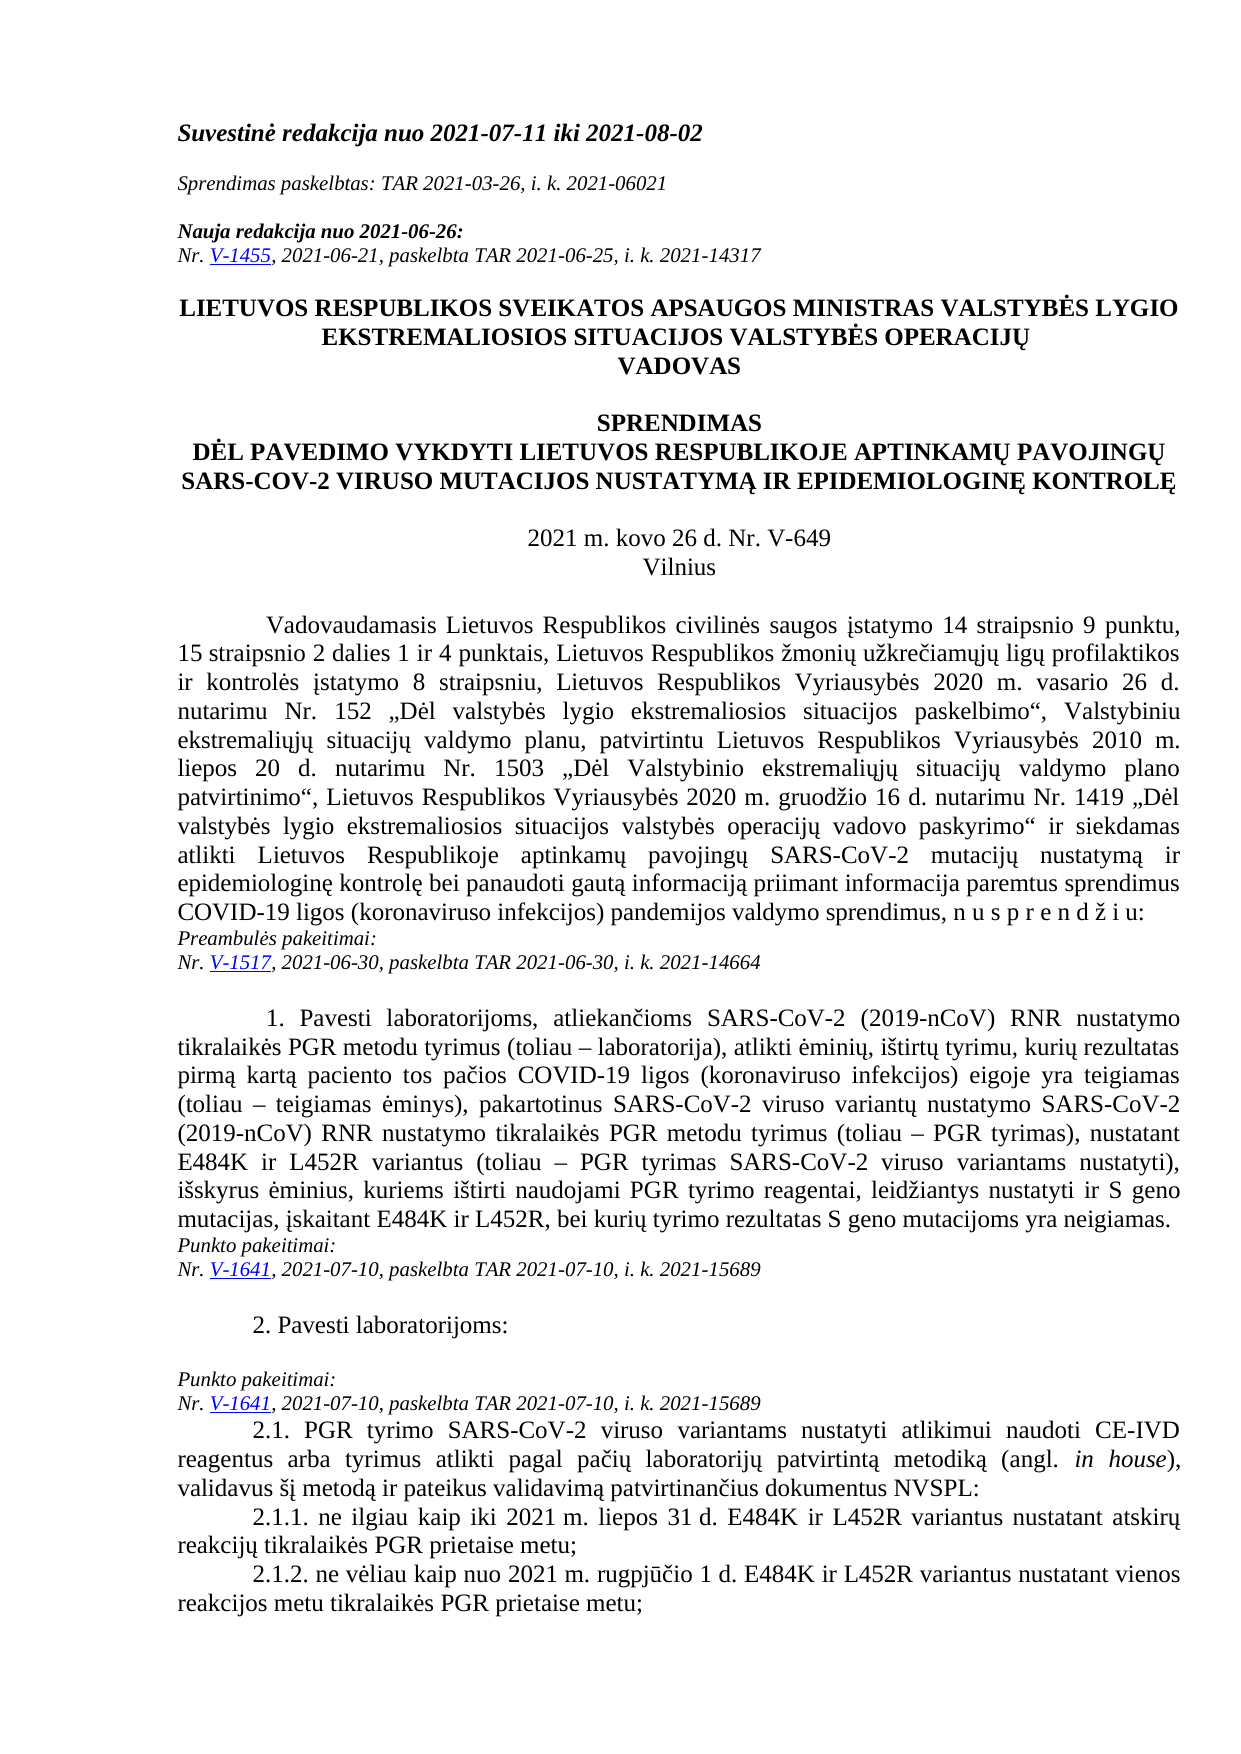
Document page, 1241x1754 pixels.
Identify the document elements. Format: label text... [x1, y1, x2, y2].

text VADOVAS [177, 351, 1181, 380]
text Nauja redakcija nuo 2021-06-26: [177, 219, 1181, 243]
text Punkto pakeitimai: [177, 1233, 1181, 1257]
text 1. Pavesti laboratorijoms, atliekančioms SARS-CoV-2 (2019-nCoV) RNR nustatymo tikralaikės PGR metodu tyrimus (toliau – laboratorija), atlikti ėminių, ištirtų tyrimu, kurių rezultatas pirmą kartą paciento tos pačios COVID-19 ligos (koronaviruso infekcijos) eigoje yra teigiamas (toliau – teigiamas ėminys), pakartotinus SARS-CoV-2 viruso variantų nustatymo SARS-CoV-2 (2019-nCoV) RNR nustatymo tikralaikės PGR metodu tyrimus (toliau – PGR tyrimas), nustatant E484K ir L452R variantus (toliau – PGR tyrimas SARS-CoV-2 viruso variantams nustatyti), išskyrus ėminius, kuriems ištirti naudojami PGR tyrimo reagentai, leidžiantys nustatyti ir S geno mutacijas, įskaitant E484K ir L452R, bei kurių tyrimo rezultatas S geno mutacijoms yra neigiamas. [177, 1003, 1181, 1233]
text 2. Pavesti laboratorijoms: [177, 1310, 1181, 1338]
text Nr. V-1641, 2021-07-10, paskelbta TAR 2021-07-10, i. k. 2021-15689 [177, 1391, 1181, 1415]
text Preambulės pakeitimai: [177, 926, 1181, 950]
text 2.1.1. ne ilgiau kaip iki 2021 m. liepos 31 d. E484K ir L452R variantus nustatant atskirų reakcijų tikralaikės PGR prietaise metu; [177, 1502, 1181, 1559]
text SPRENDIMAS [177, 408, 1181, 437]
text Vadovaudamasis Lietuvos Respublikos civilinės saugos įstatymo 14 straipsnio 9 punktu, 15 straipsnio 2 dalies 1 ir 4 punktais, Lietuvos Respublikos žmonių užkrečiamųjų ligų profilaktikos ir kontrolės įstatymo 8 straipsniu, Lietuvos Respublikos Vyriausybės 2020 m. vasario 26 d. nutarimu Nr. 152 „Dėl valstybės lygio ekstremaliosios situacijos paskelbimo“, Valstybiniu ekstremaliųjų situacijų valdymo planu, patvirtintu Lietuvos Respublikos Vyriausybės 2010 m. liepos 20 d. nutarimu Nr. 1503 „Dėl Valstybinio ekstremaliųjų situacijų valdymo plano patvirtinimo“, Lietuvos Respublikos Vyriausybės 2020 m. gruodžio 16 d. nutarimu Nr. 1419 „Dėl valstybės lygio ekstremaliosios situacijos valstybės operacijų vadovo paskyrimo“ ir siekdamas atlikti Lietuvos Respublikoje aptinkamų pavojingų SARS-CoV-2 mutacijų nustatymą ir epidemiologinę kontrolę bei panaudoti gautą informaciją priimant informacija paremtus sprendimus COVID-19 ligos (koronaviruso infekcijos) pandemijos valdymo sprendimus, n u s p r e n d ž i u: [177, 610, 1181, 926]
text LIETUVOS RESPUBLIKOS SVEIKATOS APSAUGOS MINISTRAS VALSTYBĖS LYGIO EKSTREMALIOSIOS SITUACIJOS VALSTYBĖS OPERACIJŲ [177, 293, 1181, 351]
text Punkto pakeitimai: [177, 1367, 1181, 1391]
text Suvestinė redakcija nuo 2021-07-11 iki 2021-08-02 [177, 118, 1181, 147]
text DĖL PAVEDIMO VYKDYTI LIETUVOS RESPUBLIKOJE APTINKAMŲ PAVOJINGŲ SARS-COV-2 VIRUSO MUTACIJOS NUSTATYMĄ IR EPIDEMIOLOGINĘ KONTROLĘ [177, 437, 1181, 495]
text 2.1.2. ne vėliau kaip nuo 2021 m. rugpjūčio 1 d. E484K ir L452R variantus nustatant vienos reakcijos metu tikralaikės PGR prietaise metu; [177, 1559, 1181, 1617]
text Nr. V-1455, 2021-06-21, paskelbta TAR 2021-06-25, i. k. 2021-14317 [177, 243, 1181, 267]
text 2.1. PGR tyrimo SARS-CoV-2 viruso variantams nustatyti atlikimui naudoti CE-IVD reagentus arba tyrimus atlikti pagal pačių laboratorijų patvirtintą metodiką (angl. in house), validavus šį metodą ir pateikus validavimą patvirtinančius dokumentus NVSPL: [177, 1415, 1181, 1502]
text Nr. V-1517, 2021-06-30, paskelbta TAR 2021-06-30, i. k. 2021-14664 [177, 950, 1181, 974]
text Sprendimas paskelbtas: TAR 2021-03-26, i. k. 2021-06021 [177, 171, 1181, 195]
text 2021 m. kovo 26 d. Nr. V-649 Vilnius [177, 523, 1181, 581]
text Nr. V-1641, 2021-07-10, paskelbta TAR 2021-07-10, i. k. 2021-15689 [177, 1257, 1181, 1281]
